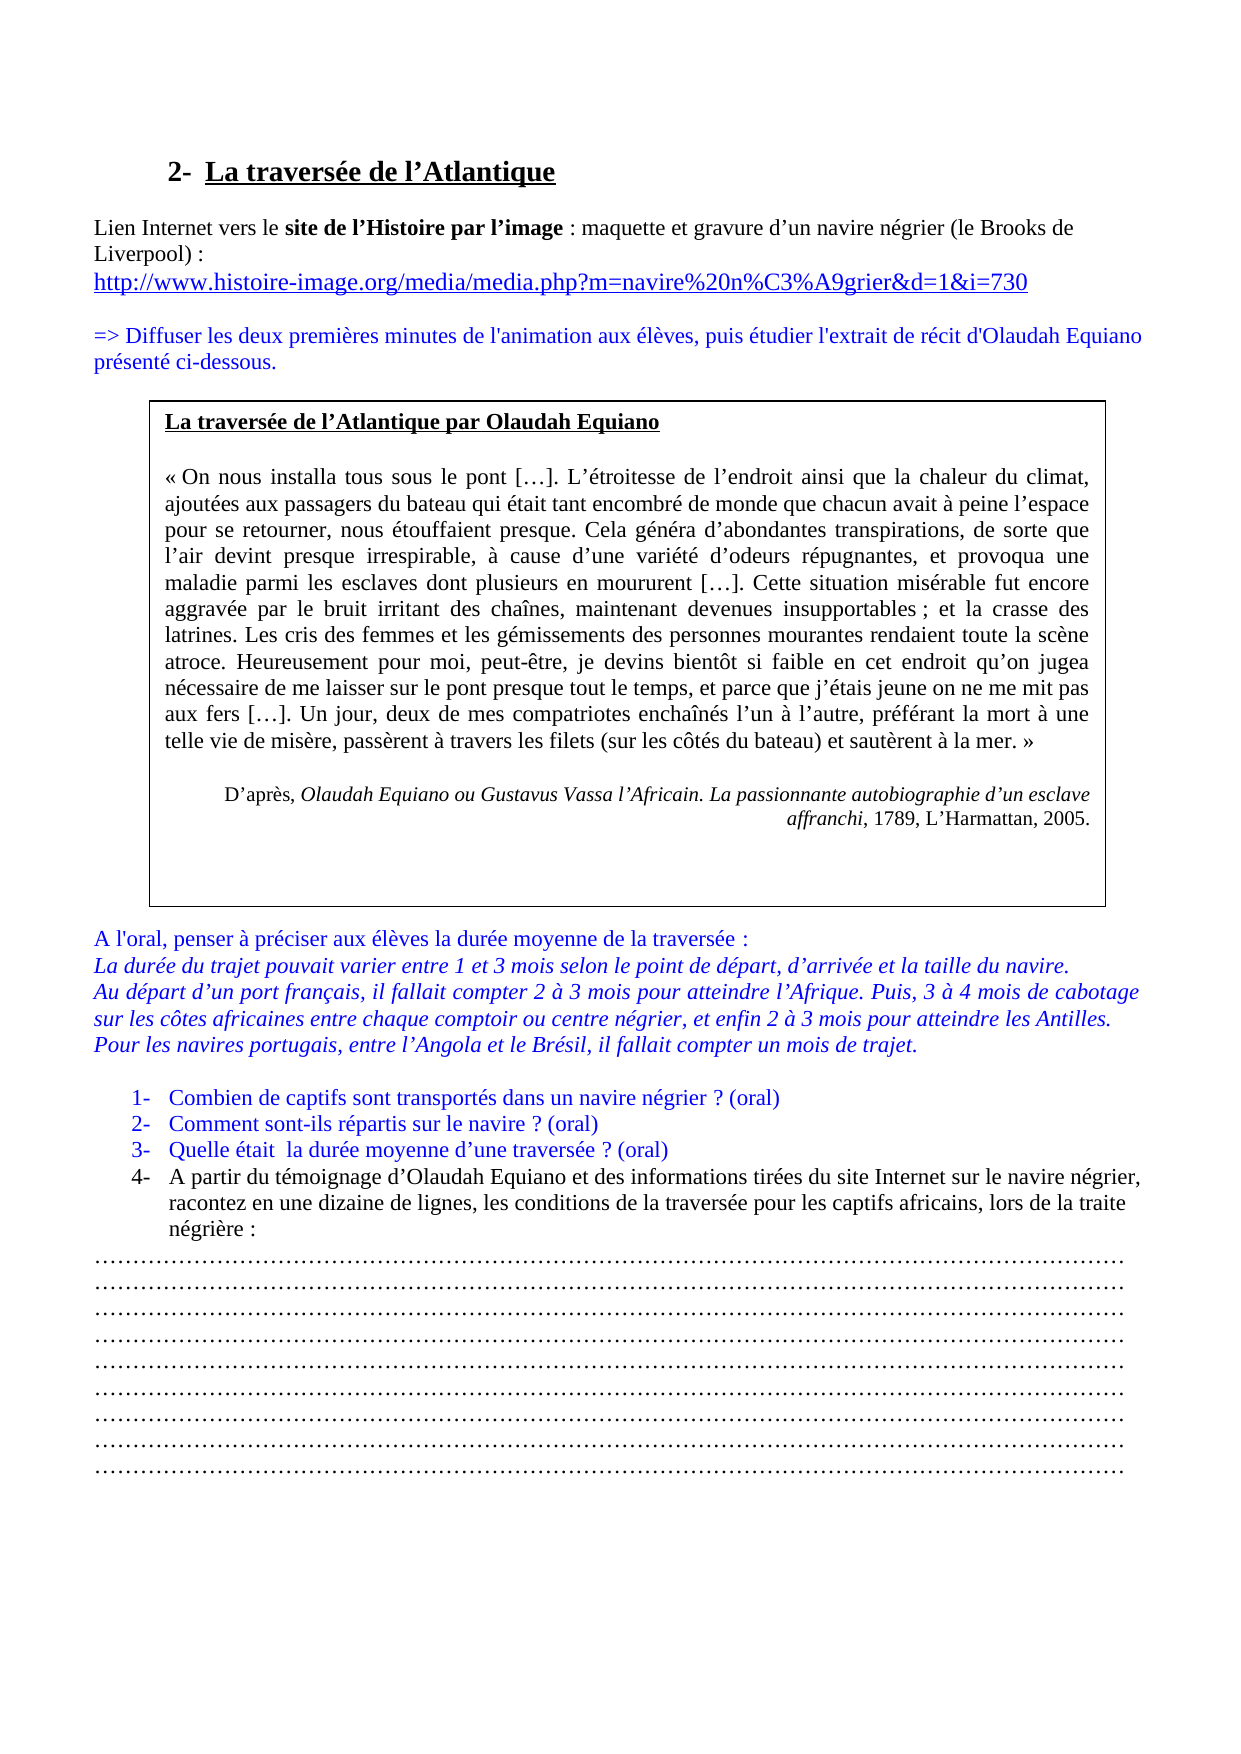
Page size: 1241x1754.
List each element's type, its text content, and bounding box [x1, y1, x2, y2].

list Combien de captifs sont transportés dans un navire négrier ? (oral) [131, 1084, 1144, 1110]
text A l'oral, penser à préciser aux élèves la durée moyenne de la traversée : [94, 926, 1144, 952]
text Au départ d’un port français, il fallait compter 2 à 3 mois pour atteindre l’Afrique. Puis, 3 à 4 mois de cabotage sur les côtes africaines entre chaque comptoir ou centre négrier, et enfin 2 à 3 mois pour atteindre les Antilles. [94, 978, 1144, 1031]
list Comment sont-ils répartis sur le navire ? (oral) [131, 1110, 1144, 1136]
text => Diffuser les deux premières minutes de l'animation aux élèves, puis étudier l'extrait de récit d'Olaudah Equiano présenté ci-dessous. [94, 322, 1144, 374]
text Lien Internet vers le site de l’Histoire par l’image : maquette et gravure d’un navire négrier (le Brooks de Liverpool) : [94, 214, 1144, 267]
text La durée du trajet pouvait varier entre 1 et 3 mois selon le point de départ, d’arrivée et la taille du navire. [94, 952, 1144, 978]
text http://www.histoire-image.org/media/media.php?m=navire%20n%C3%A9grier&d=1&i=730 [94, 267, 1144, 295]
text ……………………………………………………………………………………………………………………………………………………………………………………………………………………………………………………………………………………………………………………………………………………………………………………………………………………………………………………………………………………………………………………………………………………………………………………………………………………………………………………………………………………………………………………………………………………………………………………………………………………………………………………………………………………………………………………………………………………………………………………………………………………………………………………………………………………………………………………… [94, 1242, 1144, 1479]
list La traversée de l’Atlantique [167, 154, 1144, 187]
list A partir du témoignage d’Olaudah Equiano et des informations tirées du site Internet sur le navire négrier, racontez en une dizaine de lignes, les conditions de la traversée pour les captifs africains, lors de la traite négrière : [131, 1163, 1144, 1242]
text Pour les navires portugais, entre l’Angola et le Brésil, il fallait compter un mois de trajet. [94, 1031, 1144, 1057]
list Quelle était la durée moyenne d’une traversée ? (oral) [131, 1136, 1144, 1163]
